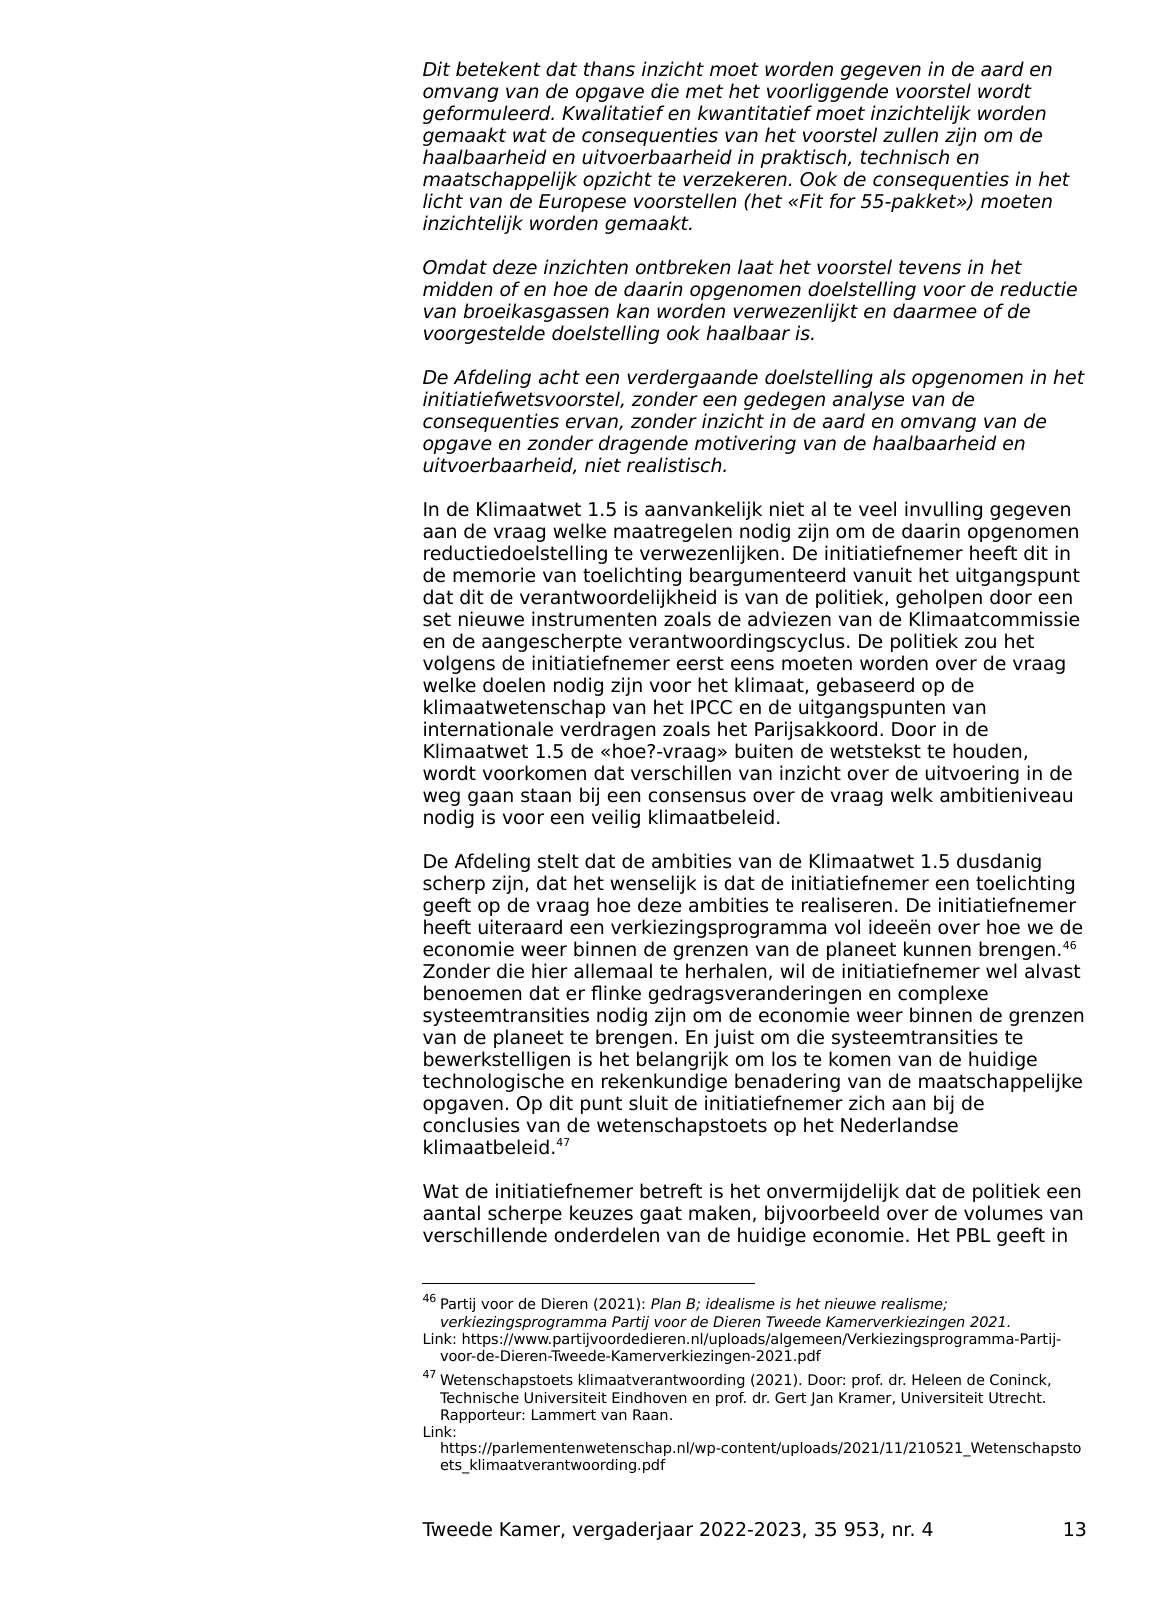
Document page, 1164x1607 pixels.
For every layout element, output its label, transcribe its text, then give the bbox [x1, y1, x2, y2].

text Link: https://www.partijvoordedieren.nl/uploads/algemeen/Verkiezingsprogramma-Partij-voor-de-Dieren-Tweede-Kamerverkiezingen-2021.pdf [422, 1331, 1087, 1365]
text Partij voor de Dieren (2021): Plan B; idealisme is het nieuwe realisme; verkiezingsprogramma Partij voor de Dieren Tweede Kamerverkiezingen 2021. [422, 1292, 1087, 1331]
text Wetenschapstoets klimaatverantwoording (2021). Door: prof. dr. Heleen de Coninck, Technische Universiteit Eindhoven en prof. dr. Gert Jan Kramer, Universiteit Utrecht. Rapporteur: Lammert van Raan. [422, 1368, 1087, 1424]
text Omdat deze inzichten ontbreken laat het voorstel tevens in het midden of en hoe de daarin opgenomen doelstelling voor de reductie van broeikasgassen kan worden verwezenlijkt en daarmee of de voorgestelde doelstelling ook haalbaar is. [422, 257, 1087, 345]
text De Afdeling stelt dat de ambities van de Klimaatwet 1.5 dusdanig scherp zijn, dat het wenselijk is dat de initiatiefnemer een toelichting geeft op de vraag hoe deze ambities te realiseren. De initiatiefnemer heeft uiteraard een verkiezingsprogramma vol ideeën over hoe we de economie weer binnen de grenzen van de planeet kunnen brengen. Zonder die hier allemaal te herhalen, wil de initiatiefnemer wel alvast benoemen dat er flinke gedragsveranderingen en complexe systeemtransities nodig zijn om de economie weer binnen de grenzen van de planeet te brengen. En juist om die systeemtransities te bewerkstelligen is het belangrijk om los te komen van de huidige technologische en rekenkundige benadering van de maatschappelijke opgaven. Op dit punt sluit de initiatiefnemer zich aan bij de conclusies van de wetenschapstoets op het Nederlandse klimaatbeleid. [422, 851, 1087, 1159]
text Dit betekent dat thans inzicht moet worden gegeven in de aard en omvang van de opgave die met het voorliggende voorstel wordt geformuleerd. Kwalitatief en kwantitatief moet inzichtelijk worden gemaakt wat de consequenties van het voorstel zullen zijn om de haalbaarheid en uitvoerbaarheid in praktisch, technisch en maatschappelijk opzicht te verzekeren. Ook de consequenties in het licht van de Europese voorstellen (het «Fit for 55-pakket») moeten inzichtelijk worden gemaakt. [422, 59, 1087, 235]
text De Afdeling acht een verdergaande doelstelling als opgenomen in het initiatiefwetsvoorstel, zonder een gedegen analyse van de consequenties ervan, zonder inzicht in de aard en omvang van de opgave en zonder dragende motivering van de haalbaarheid en uitvoerbaarheid, niet realistisch. [422, 367, 1087, 477]
text Link: https://parlementenwetenschap.nl/wp-content/uploads/2021/11/210521_Wetenschapstoets_klimaatverantwoording.pdf [422, 1424, 1087, 1474]
text In de Klimaatwet 1.5 is aanvankelijk niet al te veel invulling gegeven aan de vraag welke maatregelen nodig zijn om de daarin opgenomen reductiedoelstelling te verwezenlijken. De initiatiefnemer heeft dit in de memorie van toelichting beargumenteerd vanuit het uitgangspunt dat dit de verantwoordelijkheid is van de politiek, geholpen door een set nieuwe instrumenten zoals de adviezen van de Klimaatcommissie en de aangescherpte verantwoordingscyclus. De politiek zou het volgens de initiatiefnemer eerst eens moeten worden over de vraag welke doelen nodig zijn voor het klimaat, gebaseerd op de klimaatwetenschap van het IPCC en de uitgangspunten van internationale verdragen zoals het Parijsakkoord. Door in de Klimaatwet 1.5 de «hoe?-vraag» buiten de wetstekst te houden, wordt voorkomen dat verschillen van inzicht over de uitvoering in de weg gaan staan bij een consensus over de vraag welk ambitieniveau nodig is voor een veilig klimaatbeleid. [422, 499, 1087, 829]
text Wat de initiatiefnemer betreft is het onvermijdelijk dat de politiek een aantal scherpe keuzes gaat maken, bijvoorbeeld over de volumes van verschillende onderdelen van de huidige economie. Het PBL geeft in [422, 1181, 1087, 1247]
